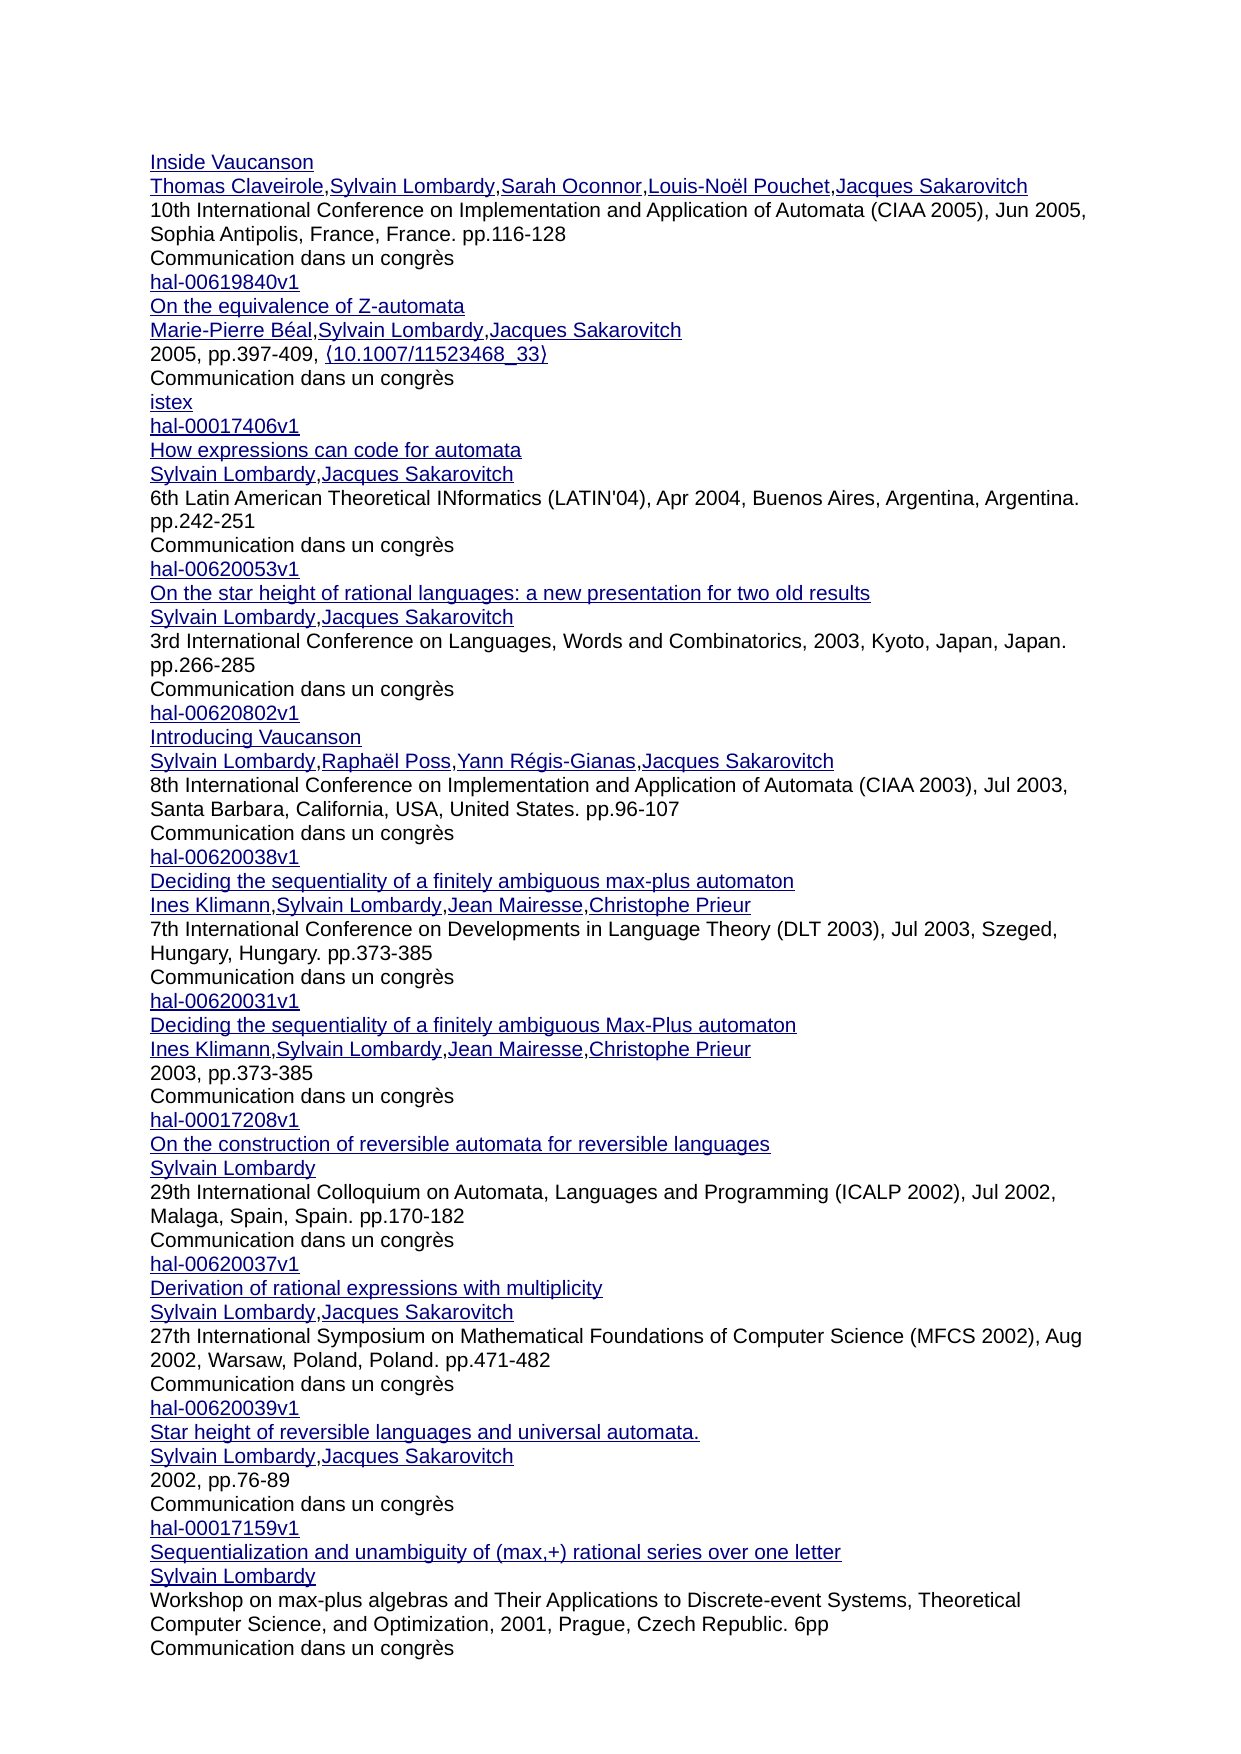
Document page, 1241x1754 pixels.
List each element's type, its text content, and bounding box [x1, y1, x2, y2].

table_cell Deciding the sequentiality of a finitely ambiguous Max-Plus automaton Ines Klimann,Sylvain Lombardy,Jean Mairesse,Christophe Prieur 2003, pp.373-385 Communication dans un congrès hal-00017208v1 [150, 1013, 1090, 1132]
table_cell Deciding the sequentiality of a finitely ambiguous max-plus automaton Ines Klimann,Sylvain Lombardy,Jean Mairesse,Christophe Prieur 7th International Conference on Developments in Language Theory (DLT 2003), Jul 2003, Szeged, Hungary, Hungary. pp.373-385 Communication dans un congrès hal-00620031v1 [150, 869, 1090, 1012]
table_cell On the construction of reversible automata for reversible languages Sylvain Lombardy 29th International Colloquium on Automata, Languages and Programming (ICALP 2002), Jul 2002, Malaga, Spain, Spain. pp.170-182 Communication dans un congrès hal-00620037v1 [150, 1132, 1090, 1276]
table_cell Derivation of rational expressions with multiplicity Sylvain Lombardy,Jacques Sakarovitch 27th International Symposium on Mathematical Foundations of Computer Science (MFCS 2002), Aug 2002, Warsaw, Poland, Poland. pp.471-482 Communication dans un congrès hal-00620039v1 [150, 1276, 1090, 1420]
table_cell On the equivalence of Z-automata Marie-Pierre Béal,Sylvain Lombardy,Jacques Sakarovitch 2005, pp.397-409, ⟨10.1007/11523468_33⟩ Communication dans un congrès istex hal-00017406v1 [150, 294, 1090, 437]
table_cell Introducing Vaucanson Sylvain Lombardy,Raphaël Poss,Yann Régis-Gianas,Jacques Sakarovitch 8th International Conference on Implementation and Application of Automata (CIAA 2003), Jul 2003, Santa Barbara, California, USA, United States. pp.96-107 Communication dans un congrès hal-00620038v1 [150, 725, 1090, 869]
table_cell How expressions can code for automata Sylvain Lombardy,Jacques Sakarovitch 6th Latin American Theoretical INformatics (LATIN'04), Apr 2004, Buenos Aires, Argentina, Argentina. pp.242-251 Communication dans un congrès hal-00620053v1 [150, 438, 1090, 581]
table_cell Inside Vaucanson Thomas Claveirole,Sylvain Lombardy,Sarah Oconnor,Louis-Noël Pouchet,Jacques Sakarovitch 10th International Conference on Implementation and Application of Automata (CIAA 2005), Jun 2005, Sophia Antipolis, France, France. pp.116-128 Communication dans un congrès hal-00619840v1 [150, 150, 1090, 294]
table_cell Sequentialization and unambiguity of (max,+) rational series over one letter Sylvain Lombardy Workshop on max-plus algebras and Their Applications to Discrete-event Systems, Theoretical Computer Science, and Optimization, 2001, Prague, Czech Republic. 6pp Communication dans un congrès [150, 1540, 1090, 1659]
table_cell Star height of reversible languages and universal automata. Sylvain Lombardy,Jacques Sakarovitch 2002, pp.76-89 Communication dans un congrès hal-00017159v1 [150, 1420, 1090, 1539]
table_cell On the star height of rational languages: a new presentation for two old results Sylvain Lombardy,Jacques Sakarovitch 3rd International Conference on Languages, Words and Combinatorics, 2003, Kyoto, Japan, Japan. pp.266-285 Communication dans un congrès hal-00620802v1 [150, 581, 1090, 725]
